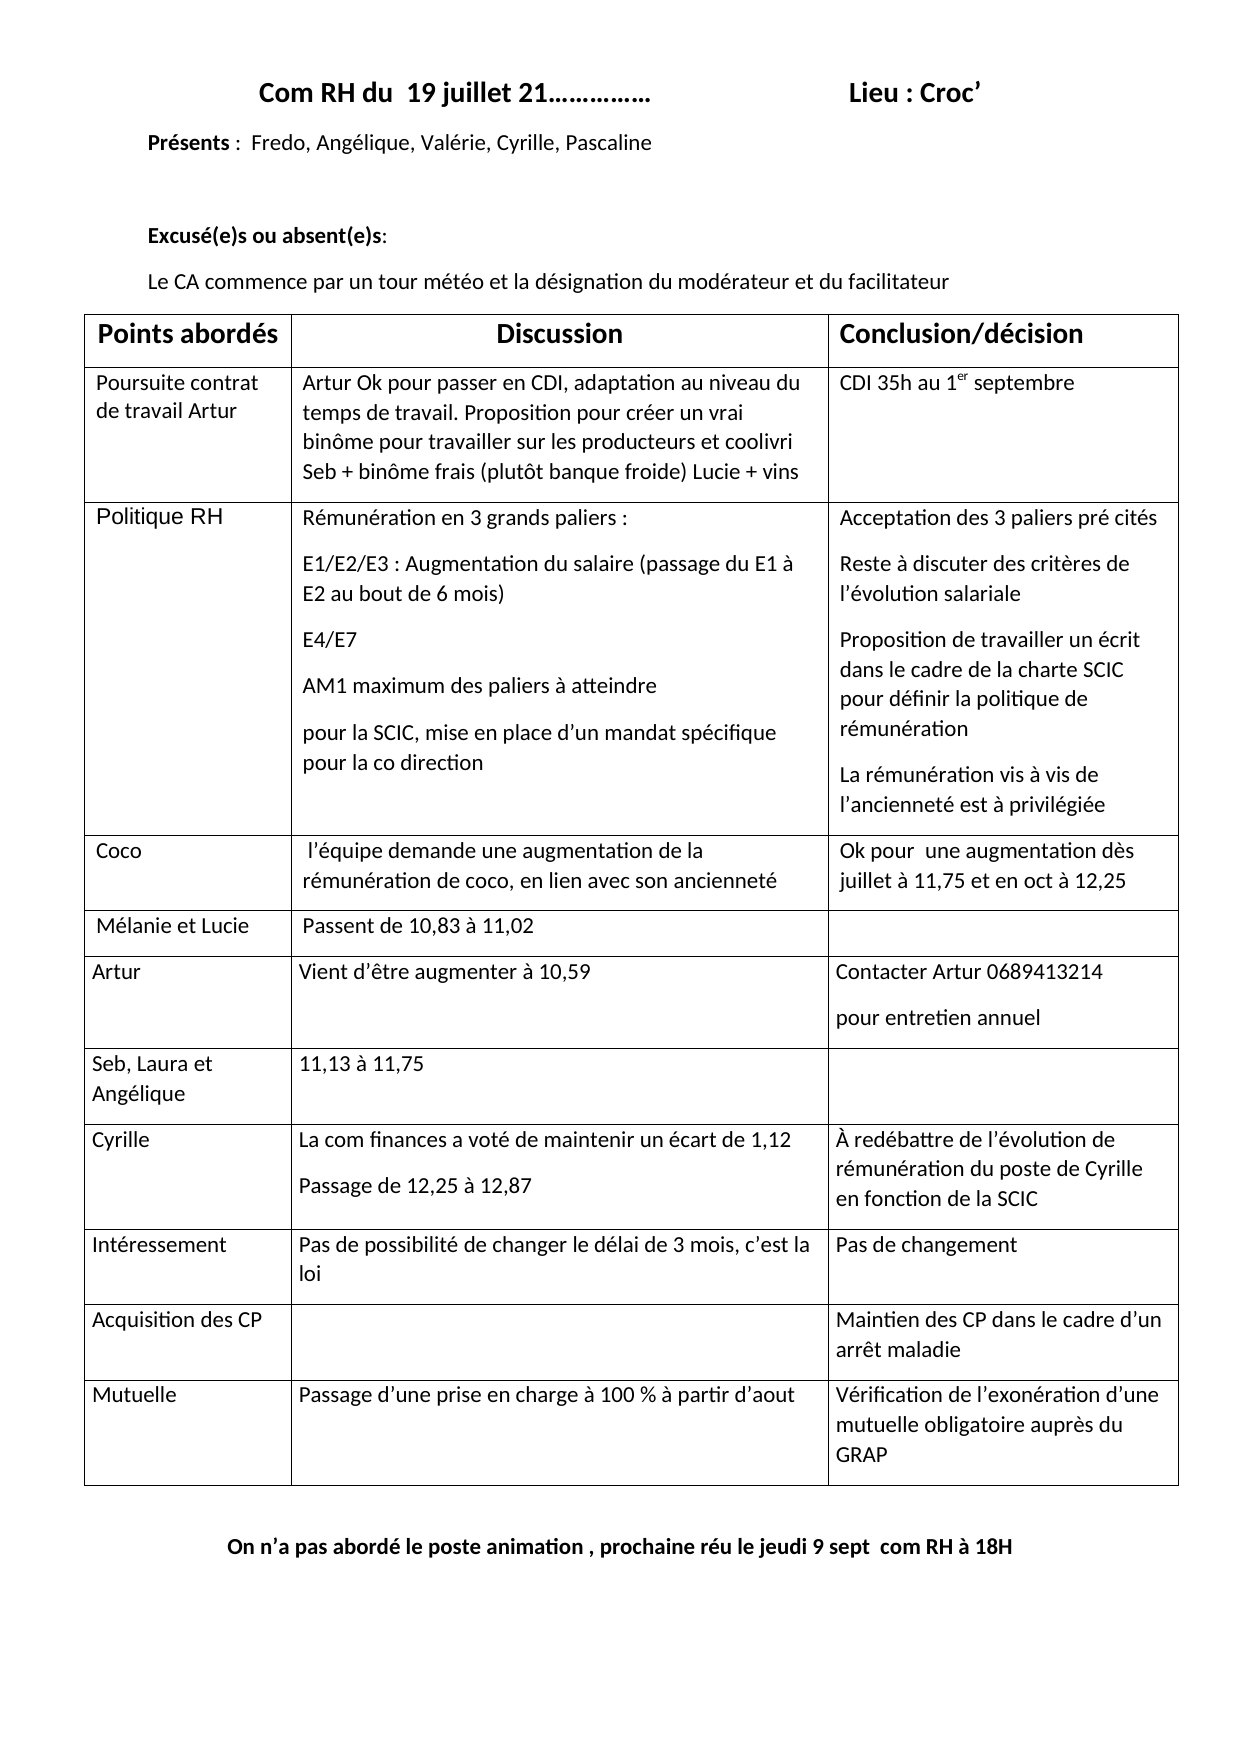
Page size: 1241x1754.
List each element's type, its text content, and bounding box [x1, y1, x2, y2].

table_cell Contacter Artur 0689413214 pour entretien annuel [829, 957, 1178, 1048]
table_cell Acceptation des 3 paliers pré cités Reste à discuter des critères de l’évolution salariale Proposition de travailler un écrit dans le cadre de la charte SCIC pour définir la politique de rémunération La rémunération vis à vis de l’ancienneté est à privilégiée [829, 503, 1178, 835]
table_cell Intéressement [85, 1230, 291, 1304]
table_cell Artur Ok pour passer en CDI, adaptation au niveau du temps de travail. Proposition pour créer un vrai binôme pour travailler sur les producteurs et coolivri Seb + binôme frais (plutôt banque froide) Lucie + vins [292, 368, 828, 502]
table_header Points abordés [85, 315, 291, 367]
text Com RH du 19 juillet 21…………… Lieu : Croc’ [148, 74, 1093, 109]
table_cell Pas de possibilité de changer le délai de 3 mois, c’est la loi [292, 1230, 828, 1304]
table_cell CDI 35h au 1er septembre [829, 368, 1178, 502]
table_header Conclusion/décision [829, 315, 1178, 367]
text Présents : Fredo, Angélique, Valérie, Cyrille, Pascaline [148, 128, 1093, 156]
table_cell [829, 911, 1178, 956]
table_cell Poursuite contrat de travail Artur [85, 368, 291, 502]
table_cell Mélanie et Lucie [85, 911, 291, 956]
table_cell Politique RH [85, 503, 291, 835]
table_cell Acquisition des CP [85, 1305, 291, 1379]
table_cell Passent de 10,83 à 11,02 [292, 911, 828, 956]
table_cell [829, 1049, 1178, 1124]
text Excusé(e)s ou absent(e)s: [148, 221, 1093, 249]
table_cell Seb, Laura et Angélique [85, 1049, 291, 1124]
table_cell Cyrille [85, 1125, 291, 1229]
table_cell Artur [85, 957, 291, 1048]
table_cell Ok pour une augmentation dès juillet à 11,75 et en oct à 12,25 [829, 836, 1178, 910]
table_cell Passage d’une prise en charge à 100 % à partir d’aout [292, 1381, 828, 1485]
table_cell [292, 1305, 828, 1379]
table_cell Coco [85, 836, 291, 910]
table_cell À redébattre de l’évolution de rémunération du poste de Cyrille en fonction de la SCIC [829, 1125, 1178, 1229]
table_cell Rémunération en 3 grands paliers : E1/E2/E3 : Augmentation du salaire (passage du E1 à E2 au bout de 6 mois) E4/E7 AM1 maximum des paliers à atteindre pour la SCIC, mise en place d’un mandat spécifique pour la co direction [292, 503, 828, 835]
table_cell l’équipe demande une augmentation de la rémunération de coco, en lien avec son ancienneté [292, 836, 828, 910]
table_cell 11,13 à 11,75 [292, 1049, 828, 1124]
table_cell Mutuelle [85, 1381, 291, 1485]
table_cell Vérification de l’exonération d’une mutuelle obligatoire auprès du GRAP [829, 1381, 1178, 1485]
table_cell Maintien des CP dans le cadre d’un arrêt maladie [829, 1305, 1178, 1379]
table_header Discussion [292, 315, 828, 367]
table_cell La com finances a voté de maintenir un écart de 1,12 Passage de 12,25 à 12,87 [292, 1125, 828, 1229]
table_cell Pas de changement [829, 1230, 1178, 1304]
text Le CA commence par un tour météo et la désignation du modérateur et du facilitateur [148, 267, 1093, 295]
text On n’a pas abordé le poste animation , prochaine réu le jeudi 9 sept com RH à 18H [148, 1532, 1093, 1560]
table_cell Vient d’être augmenter à 10,59 [292, 957, 828, 1048]
